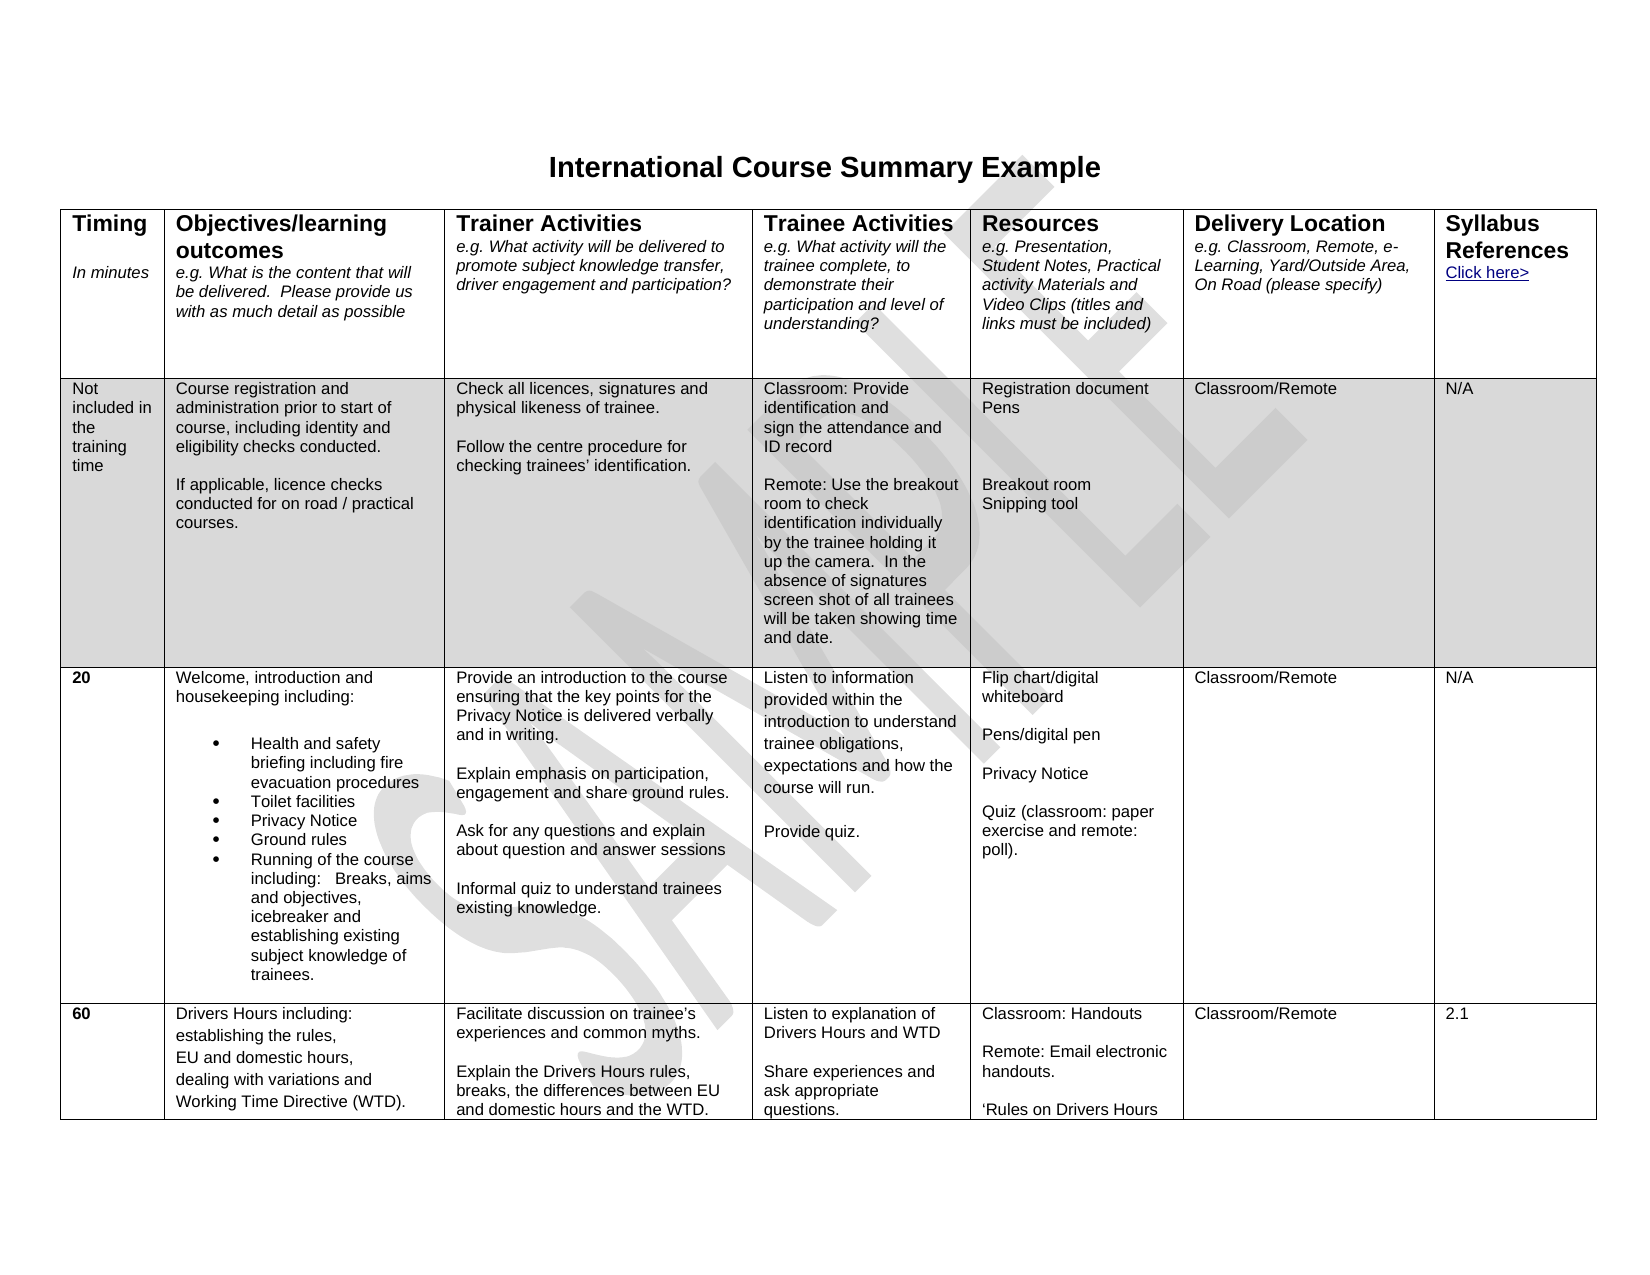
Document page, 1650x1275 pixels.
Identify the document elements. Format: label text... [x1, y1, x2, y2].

table_cell Classroom/Remote [1184, 1004, 1434, 1119]
table_cell Registration document Pens Breakout room Snipping tool [971, 440, 1183, 667]
table_header Trainee Activities e.g. What activity will the trainee complete, to demonstrate their participation and level of understanding? [753, 210, 970, 378]
table_cell Registration document Pens Breakout room Snipping tool [971, 379, 1183, 555]
table_cell Classroom/Remote [1184, 379, 1434, 667]
table_header Resources e.g. Presentation, Student Notes, Practical activity Materials and Video Clips (titles and links must be included) [998, 210, 1183, 378]
table_cell 60 [61, 1004, 164, 1119]
table_cell Welcome, introduction and housekeeping including: Health and safety briefing including fire evacuation procedures Toilet facilities Privacy Notice Ground rules Running of the course including: Breaks, aims and objectives, icebreaker and establishing existing subject knowledge of trainees. [165, 668, 444, 1003]
table_cell Not included in the training time [61, 379, 164, 667]
table_cell Classroom: Provide identification and sign the attendance and ID record Remote: Use the breakout room to check identification individually by the trainee holding it up the camera. In the absence of signatures screen shot of all trainees will be taken showing time and date. [798, 413, 942, 558]
table_header Syllabus References Click here> [1435, 210, 1596, 378]
table_cell N/A [1435, 379, 1596, 667]
table_header Delivery Location e.g. Classroom, Remote, e-Learning, Yard/Outside Area, On Road (please specify) [1184, 210, 1434, 378]
table_cell Listen to explanation of Drivers Hours and WTD Share experiences and ask appropriate questions. [753, 1004, 970, 1119]
table_cell Classroom: Provide identification and sign the attendance and ID record Remote: Use the breakout room to check identification individually by the trainee holding it up the camera. In the absence of signatures screen shot of all trainees will be taken showing time and date. [753, 437, 970, 667]
table_cell 2.1 [1435, 1004, 1596, 1119]
table_cell Flip chart/digital whiteboard Pens/digital pen Privacy Notice Quiz (classroom: paper exercise and remote: poll). [971, 668, 1183, 1003]
table_cell N/A [1435, 668, 1596, 1003]
text International Course Summary Example [150, 150, 1500, 183]
table_cell Drivers Hours including: establishing the rules, EU and domestic hours, dealing with variations and Working Time Directive (WTD). [165, 1004, 444, 1119]
table_cell 20 [61, 668, 164, 1003]
table_cell Check all licences, signatures and physical likeness of trainee. Follow the centre procedure for checking trainees’ identification. [445, 379, 752, 667]
table_cell Classroom: Provide identification and sign the attendance and ID record Remote: Use the breakout room to check identification individually by the trainee holding it up the camera. In the absence of signatures screen shot of all trainees will be taken showing time and date. [776, 563, 886, 667]
table_cell Registration document Pens Breakout room Snipping tool [1128, 379, 1183, 434]
table_cell Classroom: Provide identification and sign the attendance and ID record Remote: Use the breakout room to check identification individually by the trainee holding it up the camera. In the absence of signatures screen shot of all trainees will be taken showing time and date. [850, 379, 970, 493]
table_header Timing In minutes [61, 210, 164, 378]
table_cell Classroom/Remote [1184, 668, 1434, 1003]
table_header Objectives/learning outcomes e.g. What is the content that will be delivered. Please provide us with as much detail as possible [165, 210, 444, 378]
table_header Trainer Activities e.g. What activity will be delivered to promote subject knowledge transfer, driver engagement and participation? [445, 210, 752, 378]
table_cell Provide an introduction to the course ensuring that the key points for the Privacy Notice is delivered verbally and in writing. Explain emphasis on participation, engagement and share ground rules. Ask for any questions and explain about question and answer sessions Informal quiz to understand trainees existing knowledge. [445, 668, 752, 1003]
table_cell Course registration and administration prior to start of course, including identity and eligibility checks conducted. If applicable, licence checks conducted for on road / practical courses. [165, 379, 444, 667]
table_cell Classroom: Handouts Remote: Email electronic handouts. ‘Rules on Drivers Hours [971, 1004, 1183, 1119]
table_header Resources e.g. Presentation, Student Notes, Practical activity Materials and Video Clips (titles and links must be included) [971, 262, 1087, 378]
table_cell Facilitate discussion on trainee’s experiences and common myths. Explain the Drivers Hours rules, breaks, the differences between EU and domestic hours and the WTD. [445, 1004, 752, 1119]
table_cell Listen to information provided within the introduction to understand trainee obligations, expectations and how the course will run. Provide quiz. [753, 668, 970, 1003]
